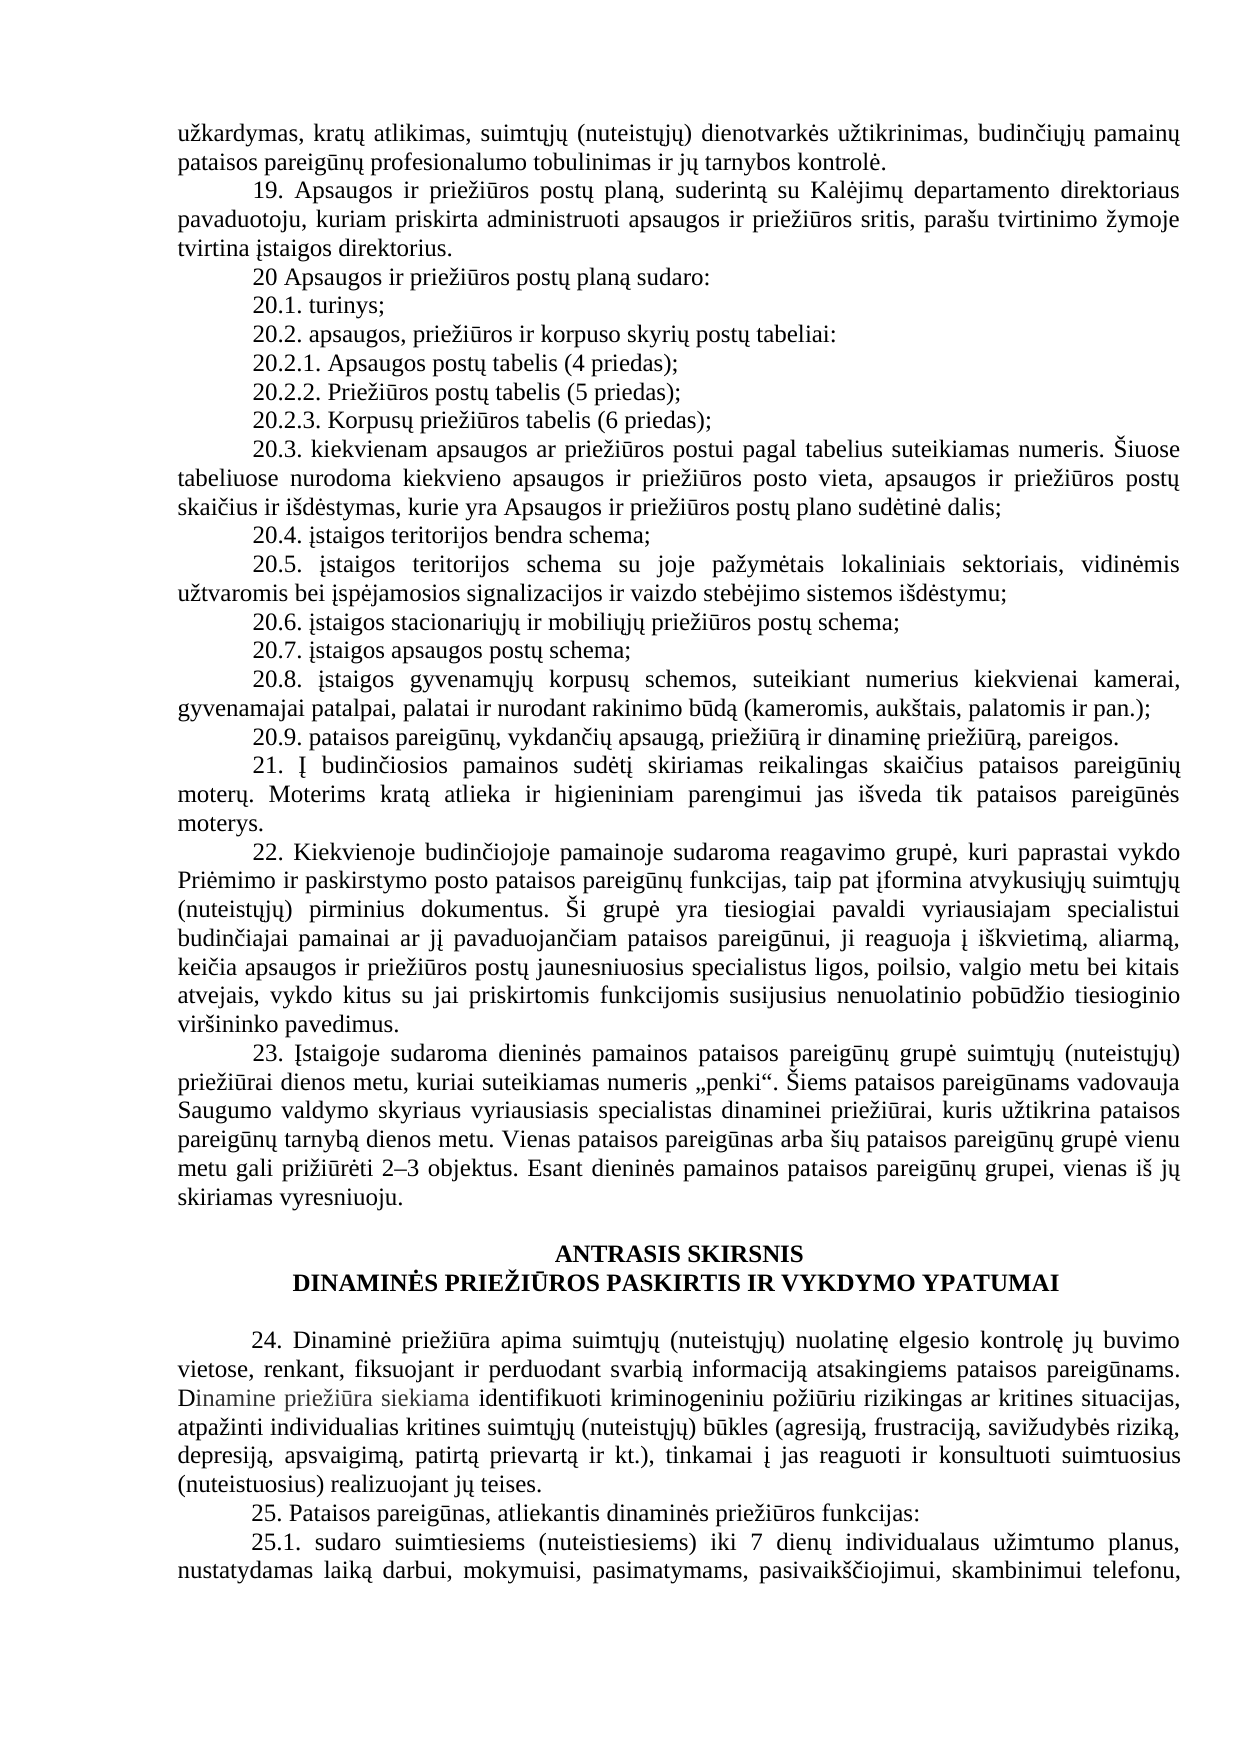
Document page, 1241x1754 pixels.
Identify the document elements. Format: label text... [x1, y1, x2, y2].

text 20.4. įstaigos teritorijos bendra schema; [177, 521, 1181, 549]
text 20.2.2. Priežiūros postų tabelis (5 priedas); [177, 377, 1181, 406]
text 20.2. apsaugos, priežiūros ir korpuso skyrių postų tabeliai: [177, 319, 1181, 348]
text 24. Dinaminė priežiūra apima suimtųjų (nuteistųjų) nuolatinę elgesio kontrolę jų buvimo vietose, renkant, fiksuojant ir perduodant svarbią informaciją atsakingiems pataisos pareigūnams. Dinamine priežiūra siekiama identifikuoti kriminogeniniu požiūriu rizikingas ar kritines situacijas, atpažinti individualias kritines suimtųjų (nuteistųjų) būkles (agresiją, frustraciją, savižudybės riziką, depresiją, apsvaigimą, patirtą prievartą ir kt.), tinkamai į jas reaguoti ir konsultuoti suimtuosius (nuteistuosius) realizuojant jų teises. [177, 1326, 1181, 1498]
text 20 Apsaugos ir priežiūros postų planą sudaro: [177, 262, 1181, 291]
text 21. Į budinčiosios pamainos sudėtį skiriamas reikalingas skaičius pataisos pareigūnių moterų. Moterims kratą atlieka ir higieniniam parengimui jas išveda tik pataisos pareigūnės moterys. [177, 751, 1181, 837]
text 20.2.3. Korpusų priežiūros tabelis (6 priedas); [177, 406, 1181, 434]
text užkardymas, kratų atlikimas, suimtųjų (nuteistųjų) dienotvarkės užtikrinimas, budinčiųjų pamainų pataisos pareigūnų profesionalumo tobulinimas ir jų tarnybos kontrolė. [177, 118, 1181, 176]
text 20.5. įstaigos teritorijos schema su joje pažymėtais lokaliniais sektoriais, vidinėmis užtvaromis bei įspėjamosios signalizacijos ir vaizdo stebėjimo sistemos išdėstymu; [177, 549, 1181, 607]
text 20.1. turinys; [177, 291, 1181, 319]
text 20.2.1. Apsaugos postų tabelis (4 priedas); [177, 348, 1181, 377]
text 20.3. kiekvienam apsaugos ar priežiūros postui pagal tabelius suteikiamas numeris. Šiuose tabeliuose nurodoma kiekvieno apsaugos ir priežiūros posto vieta, apsaugos ir priežiūros postų skaičius ir išdėstymas, kurie yra Apsaugos ir priežiūros postų plano sudėtinė dalis; [177, 434, 1181, 521]
text 25.1. sudaro suimtiesiems (nuteistiesiems) iki 7 dienų individualaus užimtumo planus, nustatydamas laiką darbui, mokymuisi, pasimatymams, pasivaikščiojimui, skambinimui telefonu, [177, 1527, 1181, 1584]
text 23. Įstaigoje sudaroma dieninės pamainos pataisos pareigūnų grupė suimtųjų (nuteistųjų) priežiūrai dienos metu, kuriai suteikiamas numeris „penki“. Šiems pataisos pareigūnams vadovauja Saugumo valdymo skyriaus vyriausiasis specialistas dinaminei priežiūrai, kuris užtikrina pataisos pareigūnų tarnybą dienos metu. Vienas pataisos pareigūnas arba šių pataisos pareigūnų grupė vienu metu gali prižiūrėti 2–3 objektus. Esant dieninės pamainos pataisos pareigūnų grupei, vienas iš jų skiriamas vyresniuoju. [177, 1038, 1181, 1211]
text 19. Apsaugos ir priežiūros postų planą, suderintą su Kalėjimų departamento direktoriaus pavaduotoju, kuriam priskirta administruoti apsaugos ir priežiūros sritis, parašu tvirtinimo žymoje tvirtina įstaigos direktorius. [177, 176, 1181, 262]
text ANTRASIS SKIRSNIS [177, 1239, 1181, 1268]
text DINAMINĖS PRIEŽIŪROS PASKIRTIS IR VYKDYMO YPATUMAI [177, 1268, 1181, 1297]
text 20.6. įstaigos stacionariųjų ir mobiliųjų priežiūros postų schema; [177, 607, 1181, 636]
text 20.7. įstaigos apsaugos postų schema; [177, 636, 1181, 664]
text 20.8. įstaigos gyvenamųjų korpusų schemos, suteikiant numerius kiekvienai kamerai, gyvenamajai patalpai, palatai ir nurodant rakinimo būdą (kameromis, aukštais, palatomis ir pan.); [177, 664, 1181, 722]
text 20.9. pataisos pareigūnų, vykdančių apsaugą, priežiūrą ir dinaminę priežiūrą, pareigos. [177, 722, 1181, 751]
text 25. Pataisos pareigūnas, atliekantis dinaminės priežiūros funkcijas: [177, 1498, 1181, 1527]
text 22. Kiekvienoje budinčiojoje pamainoje sudaroma reagavimo grupė, kuri paprastai vykdo Priėmimo ir paskirstymo posto pataisos pareigūnų funkcijas, taip pat įformina atvykusiųjų suimtųjų (nuteistųjų) pirminius dokumentus. Ši grupė yra tiesiogiai pavaldi vyriausiajam specialistui budinčiajai pamainai ar jį pavaduojančiam pataisos pareigūnui, ji reaguoja į iškvietimą, aliarmą, keičia apsaugos ir priežiūros postų jaunesniuosius specialistus ligos, poilsio, valgio metu bei kitais atvejais, vykdo kitus su jai priskirtomis funkcijomis susijusius nenuolatinio pobūdžio tiesioginio viršininko pavedimus. [177, 837, 1181, 1038]
